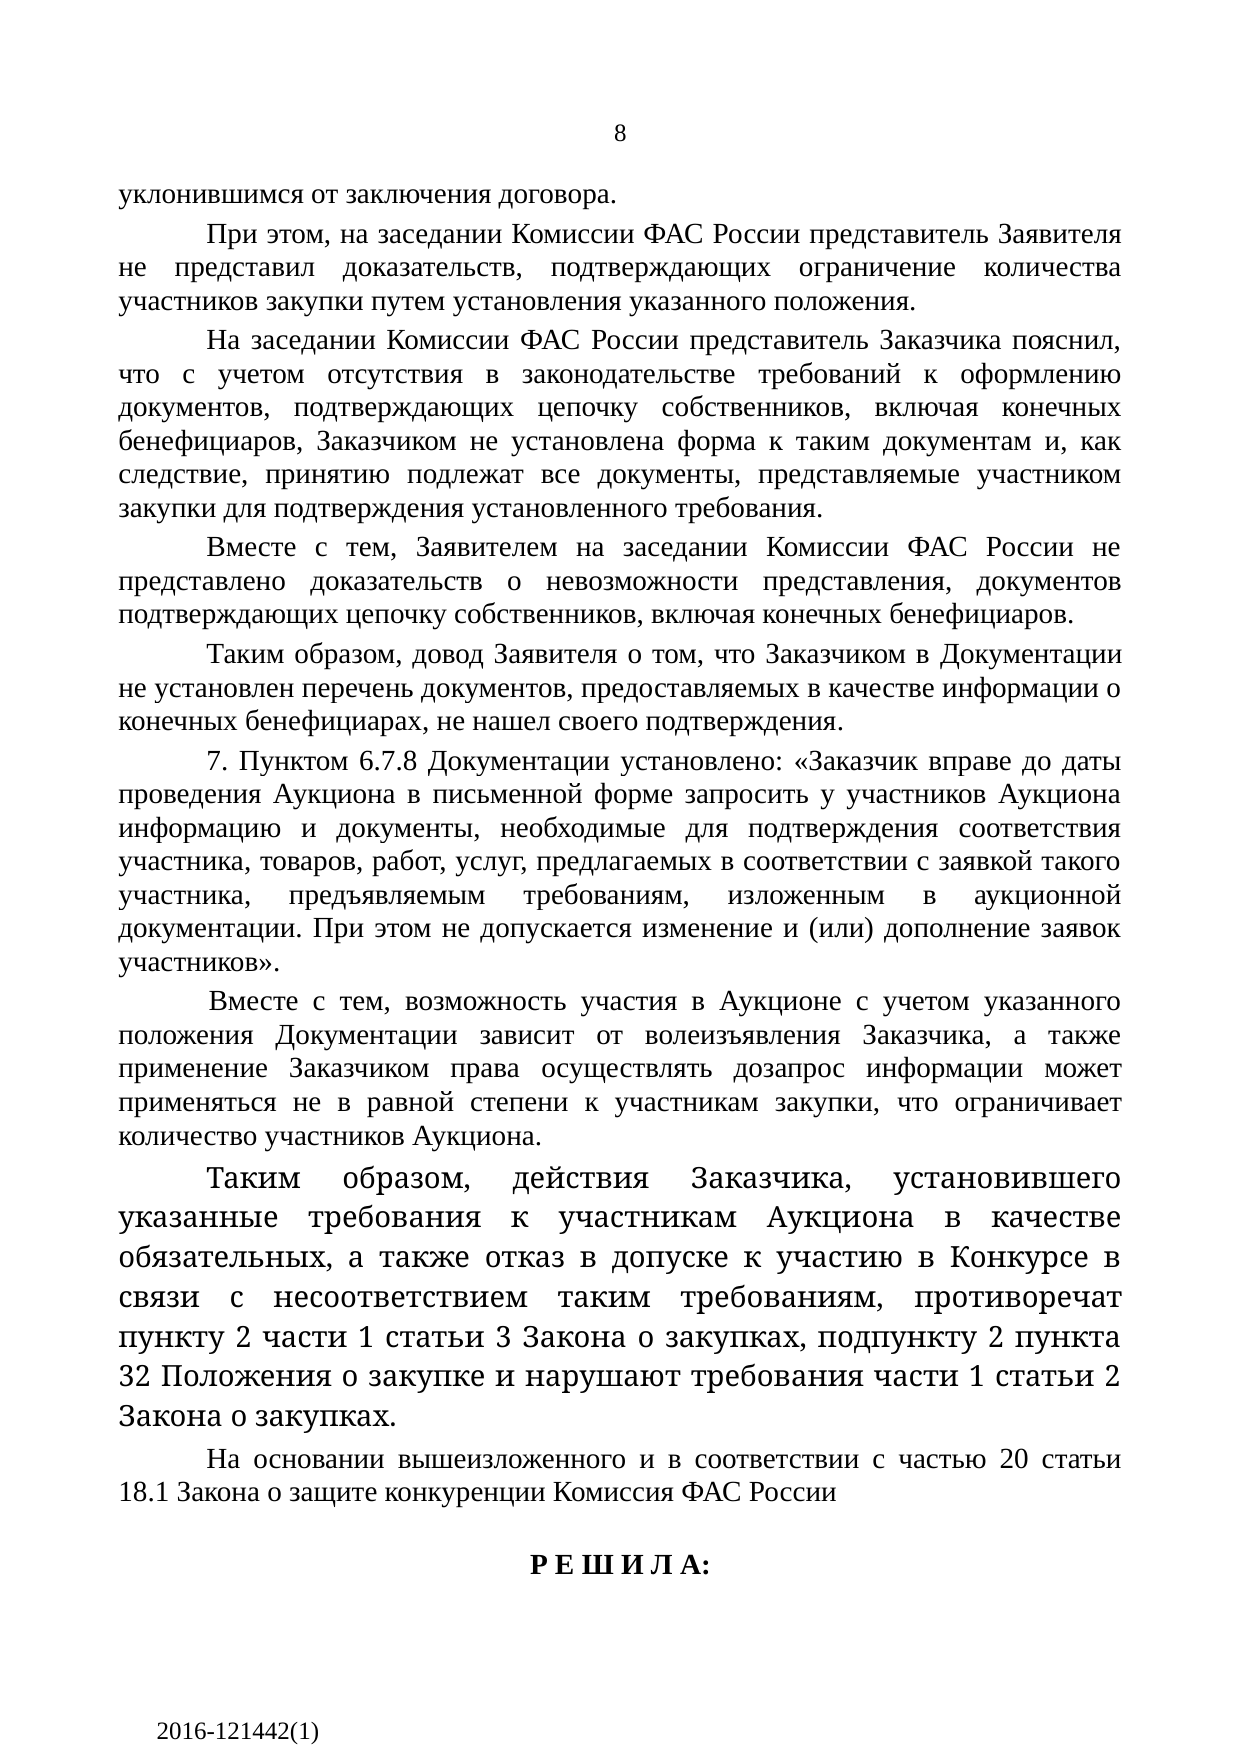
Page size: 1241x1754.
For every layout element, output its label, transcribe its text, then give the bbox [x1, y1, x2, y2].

text При этом, на заседании Комиссии ФАС России представитель Заявителя не представил доказательств, подтверждающих ограничение количества участников закупки путем установления указанного положения. [118, 216, 1122, 316]
text На основании вышеизложенного и в соответствии с частью 20 статьи 18.1 Закона о защите конкуренции Комиссия ФАС России [118, 1441, 1122, 1508]
text уклонившимся от заключения договора. [118, 176, 1122, 210]
text На заседании Комиссии ФАС России представитель Заказчика пояснил, что с учетом отсутствия в законодательстве требований к оформлению документов, подтверждающих цепочку собственников, включая конечных бенефициаров, Заказчиком не установлена форма к таким документам и, как следствие, принятию подлежат все документы, представляемые участником закупки для подтверждения установленного требования. [118, 322, 1122, 524]
text Вместе с тем, возможность участия в Аукционе с учетом указанного положения Документации зависит от волеизъявления Заказчика, а также применение Заказчиком права осуществлять дозапрос информации может применяться не в равной степени к участникам закупки, что ограничивает количество участников Аукциона. [118, 983, 1122, 1151]
text Р Е Ш И Л А: [118, 1547, 1122, 1581]
text Таким образом, довод Заявителя о том, что Заказчиком в Документации не установлен перечень документов, предоставляемых в качестве информации о конечных бенефициарах, не нашел своего подтверждения. [118, 636, 1122, 737]
text 7. Пунктом 6.7.8 Документации установлено: «Заказчик вправе до даты проведения Аукциона в письменной форме запросить у участников Аукциона информацию и документы, необходимые для подтверждения соответствия участника, товаров, работ, услуг, предлагаемых в соответствии с заявкой такого участника, предъявляемым требованиям, изложенным в аукционной документации. При этом не допускается изменение и (или) дополнение заявок участников». [118, 743, 1122, 977]
text Таким образом, действия Заказчика, установившего указанные требования к участникам Аукциона в качестве обязательных, а также отказ в допуске к участию в Конкурсе в связи с несоответствием таким требованиям, противоречат пункту 2 части 1 статьи 3 Закона о закупках, подпункту 2 пункта 32 Положения о закупке и нарушают требования части 1 статьи 2 Закона о закупках. [118, 1157, 1122, 1435]
text Вместе с тем, Заявителем на заседании Комиссии ФАС России не представлено доказательств о невозможности представления, документов подтверждающих цепочку собственников, включая конечных бенефициаров. [118, 529, 1122, 630]
